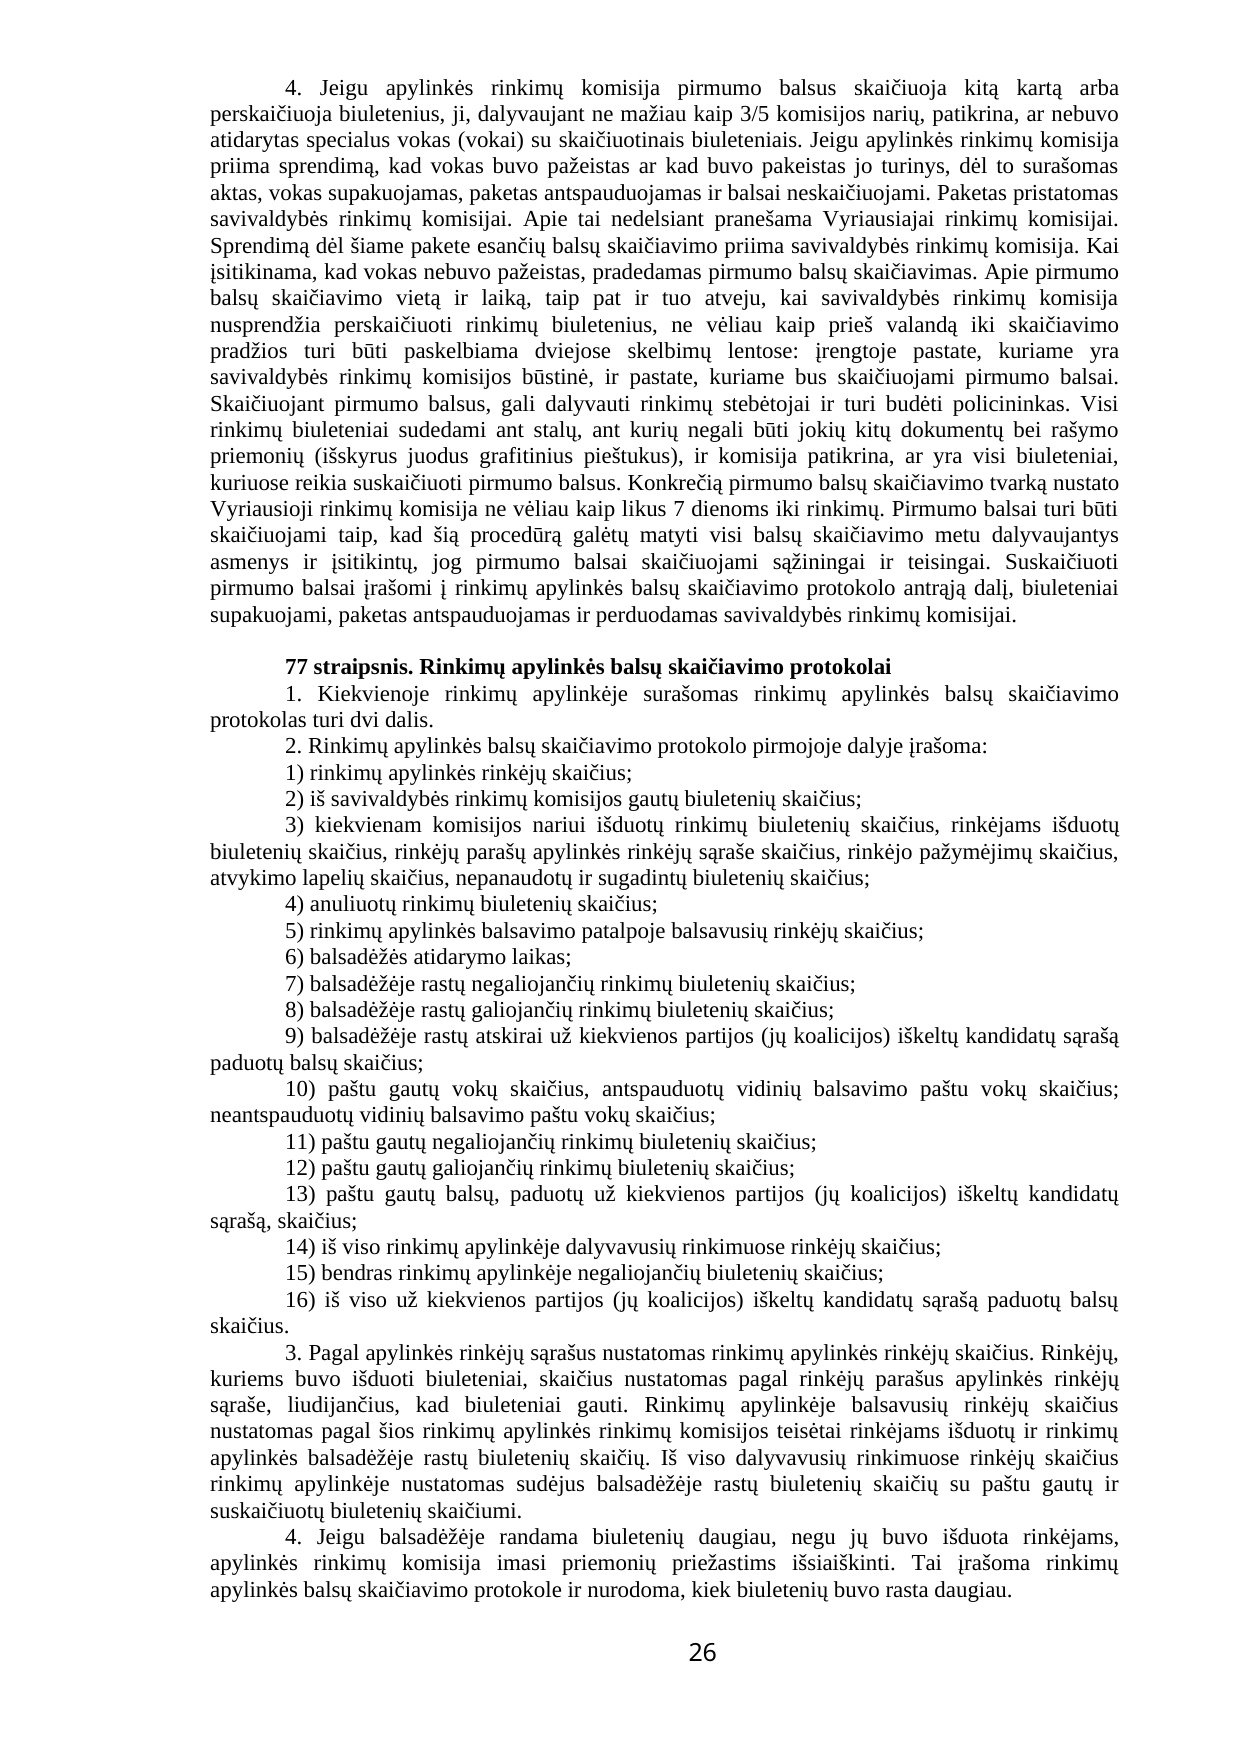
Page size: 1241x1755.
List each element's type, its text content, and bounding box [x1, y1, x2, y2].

text 1) rinkimų apylinkės rinkėjų skaičius; [210, 759, 1120, 785]
text 15) bendras rinkimų apylinkėje negaliojančių biuletenių skaičius; [210, 1259, 1120, 1286]
text 2) iš savivaldybės rinkimų komisijos gautų biuletenių skaičius; [210, 785, 1120, 811]
text 7) balsadėžėje rastų negaliojančių rinkimų biuletenių skaičius; [210, 969, 1120, 996]
text 9) balsadėžėje rastų atskirai už kiekvienos partijos (jų koalicijos) iškeltų kandidatų sąrašą paduotų balsų skaičius; [210, 1022, 1120, 1075]
text 5) rinkimų apylinkės balsavimo patalpoje balsavusių rinkėjų skaičius; [210, 917, 1120, 943]
text 4. Jeigu balsadėžėje randama biuletenių daugiau, negu jų buvo išduota rinkėjams, apylinkės rinkimų komisija imasi priemonių priežastims išsiaiškinti. Tai įrašoma rinkimų apylinkės balsų skaičiavimo protokole ir nurodoma, kiek biuletenių buvo rasta daugiau. [210, 1523, 1120, 1602]
text 11) paštu gautų negaliojančių rinkimų biuletenių skaičius; [210, 1128, 1120, 1154]
text 10) paštu gautų vokų skaičius, antspauduotų vidinių balsavimo paštu vokų skaičius; neantspauduotų vidinių balsavimo paštu vokų skaičius; [210, 1075, 1120, 1128]
text 14) iš viso rinkimų apylinkėje dalyvavusių rinkimuose rinkėjų skaičius; [210, 1233, 1120, 1259]
text 3) kiekvienam komisijos nariui išduotų rinkimų biuletenių skaičius, rinkėjams išduotų biuletenių skaičius, rinkėjų parašų apylinkės rinkėjų sąraše skaičius, rinkėjo pažymėjimų skaičius, atvykimo lapelių skaičius, nepanaudotų ir sugadintų biuletenių skaičius; [210, 811, 1120, 891]
text 16) iš viso už kiekvienos partijos (jų koalicijos) iškeltų kandidatų sąrašą paduotų balsų skaičius. [210, 1286, 1120, 1338]
text 4) anuliuotų rinkimų biuletenių skaičius; [210, 891, 1120, 917]
text 1. Kiekvienoje rinkimų apylinkėje surašomas rinkimų apylinkės balsų skaičiavimo protokolas turi dvi dalis. [210, 680, 1120, 732]
text 77 straipsnis. Rinkimų apylinkės balsų skaičiavimo protokolai [210, 653, 1120, 680]
text 4. Jeigu apylinkės rinkimų komisija pirmumo balsus skaičiuoja kitą kartą arba perskaičiuoja biuletenius, ji, dalyvaujant ne mažiau kaip 3/5 komisijos narių, patikrina, ar nebuvo atidarytas specialus vokas (vokai) su skaičiuotinais biuleteniais. Jeigu apylinkės rinkimų komisija priima sprendimą, kad vokas buvo pažeistas ar kad buvo pakeistas jo turinys, dėl to surašomas aktas, vokas supakuojamas, paketas antspauduojamas ir balsai neskaičiuojami. Paketas pristatomas savivaldybės rinkimų komisijai. Apie tai nedelsiant pranešama Vyriausiajai rinkimų komisijai. Sprendimą dėl šiame pakete esančių balsų skaičiavimo priima savivaldybės rinkimų komisija. Kai įsitikinama, kad vokas nebuvo pažeistas, pradedamas pirmumo balsų skaičiavimas. Apie pirmumo balsų skaičiavimo vietą ir laiką, taip pat ir tuo atveju, kai savivaldybės rinkimų komisija nusprendžia perskaičiuoti rinkimų biuletenius, ne vėliau kaip prieš valandą iki skaičiavimo pradžios turi būti paskelbiama dviejose skelbimų lentose: įrengtoje pastate, kuriame yra savivaldybės rinkimų komisijos būstinė, ir pastate, kuriame bus skaičiuojami pirmumo balsai. Skaičiuojant pirmumo balsus, gali dalyvauti rinkimų stebėtojai ir turi budėti policininkas. Visi rinkimų biuleteniai sudedami ant stalų, ant kurių negali būti jokių kitų dokumentų bei rašymo priemonių (išskyrus juodus grafitinius pieštukus), ir komisija patikrina, ar yra visi biuleteniai, kuriuose reikia suskaičiuoti pirmumo balsus. Konkrečią pirmumo balsų skaičiavimo tvarką nustato Vyriausioji rinkimų komisija ne vėliau kaip likus 7 dienoms iki rinkimų. Pirmumo balsai turi būti skaičiuojami taip, kad šią procedūrą galėtų matyti visi balsų skaičiavimo metu dalyvaujantys asmenys ir įsitikintų, jog pirmumo balsai skaičiuojami sąžiningai ir teisingai. Suskaičiuoti pirmumo balsai įrašomi į rinkimų apylinkės balsų skaičiavimo protokolo antrąją dalį, biuleteniai supakuojami, paketas antspauduojamas ir perduodamas savivaldybės rinkimų komisijai. [210, 73, 1120, 627]
text 6) balsadėžės atidarymo laikas; [210, 943, 1120, 969]
text 13) paštu gautų balsų, paduotų už kiekvienos partijos (jų koalicijos) iškeltų kandidatų sąrašą, skaičius; [210, 1180, 1120, 1233]
text 8) balsadėžėje rastų galiojančių rinkimų biuletenių skaičius; [210, 996, 1120, 1022]
text 3. Pagal apylinkės rinkėjų sąrašus nustatomas rinkimų apylinkės rinkėjų skaičius. Rinkėjų, kuriems buvo išduoti biuleteniai, skaičius nustatomas pagal rinkėjų parašus apylinkės rinkėjų sąraše, liudijančius, kad biuleteniai gauti. Rinkimų apylinkėje balsavusių rinkėjų skaičius nustatomas pagal šios rinkimų apylinkės rinkimų komisijos teisėtai rinkėjams išduotų ir rinkimų apylinkės balsadėžėje rastų biuletenių skaičių. Iš viso dalyvavusių rinkimuose rinkėjų skaičius rinkimų apylinkėje nustatomas sudėjus balsadėžėje rastų biuletenių skaičių su paštu gautų ir suskaičiuotų biuletenių skaičiumi. [210, 1338, 1120, 1523]
text 2. Rinkimų apylinkės balsų skaičiavimo protokolo pirmojoje dalyje įrašoma: [210, 732, 1120, 759]
text 12) paštu gautų galiojančių rinkimų biuletenių skaičius; [210, 1154, 1120, 1180]
